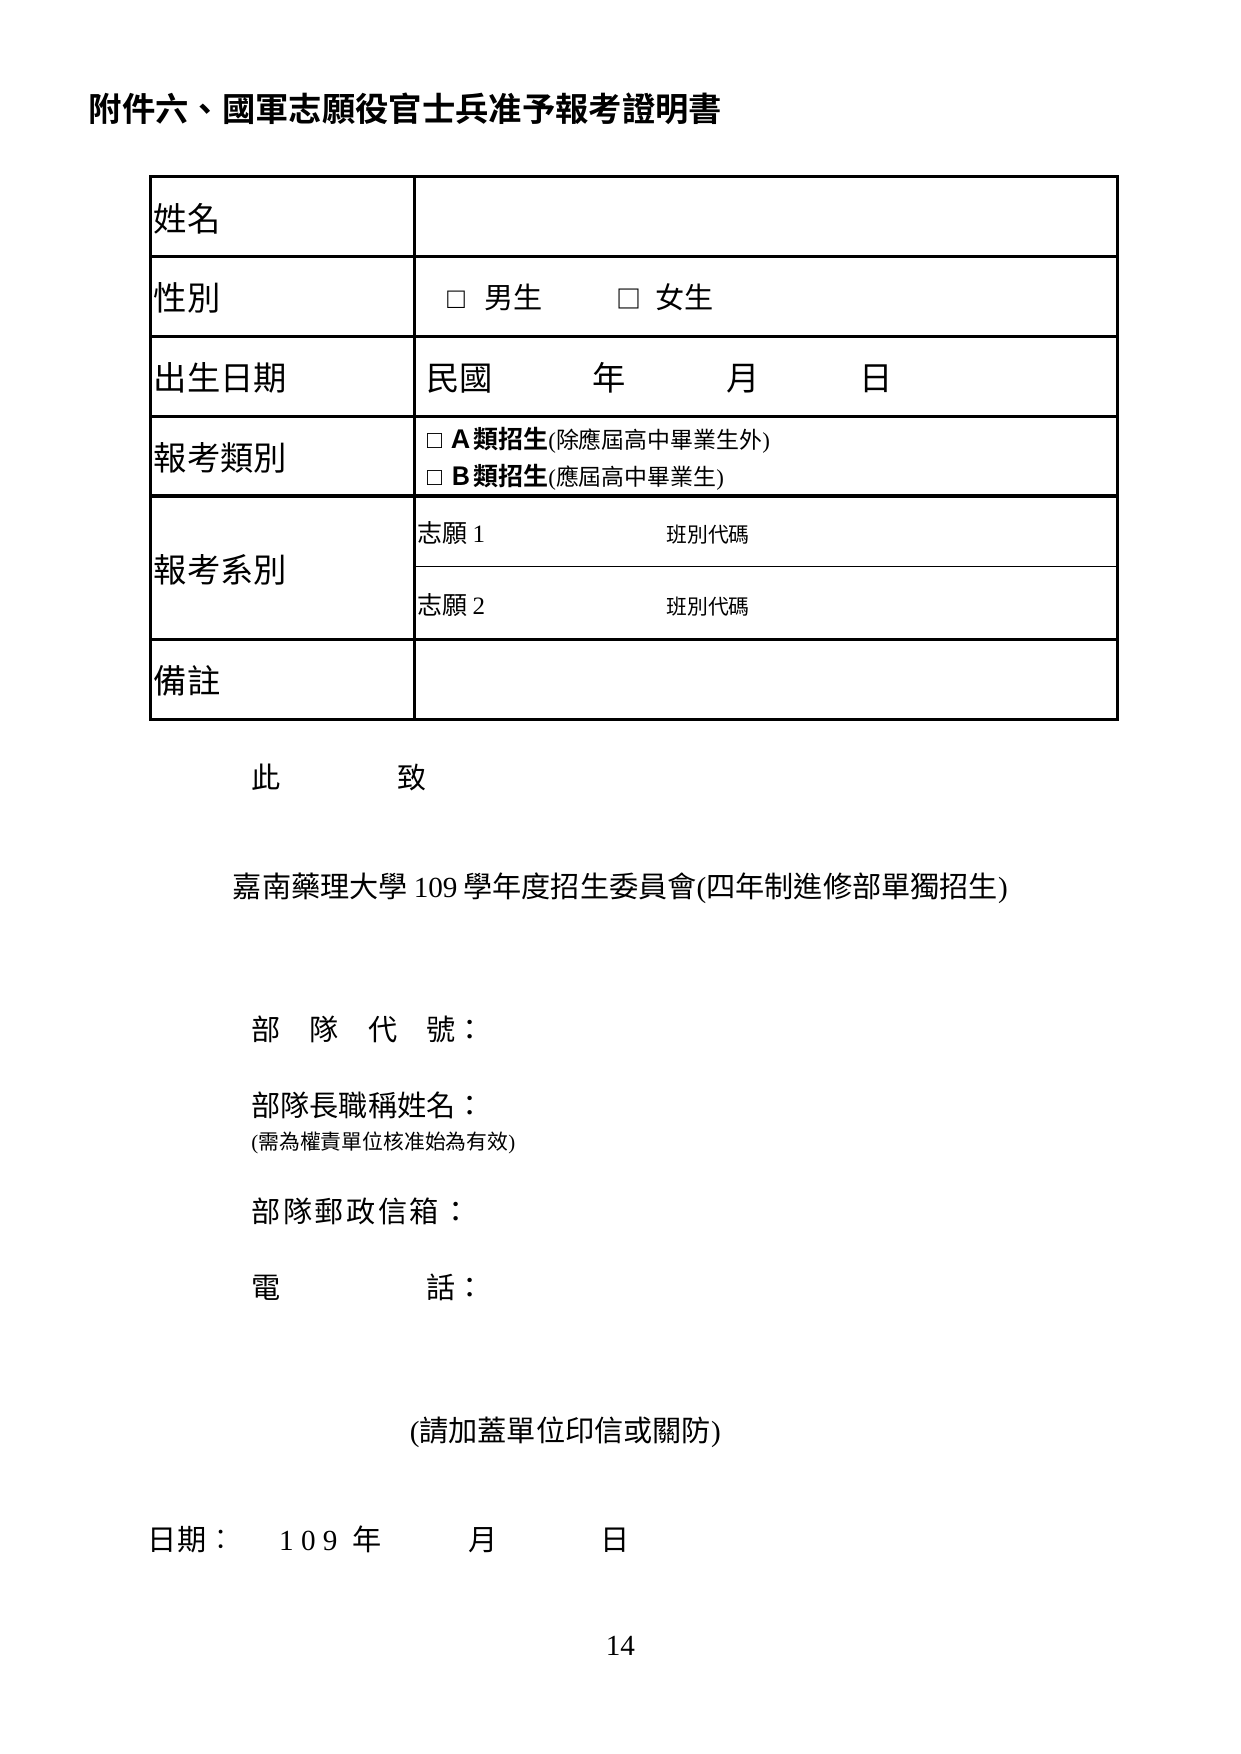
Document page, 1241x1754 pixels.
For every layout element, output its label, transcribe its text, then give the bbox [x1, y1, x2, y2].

table_header 姓名 [152, 178, 413, 255]
text 此 致 [89, 754, 1152, 797]
table_cell 民國 年 月 日 [416, 338, 1116, 414]
table_cell 報考類別 [152, 418, 413, 494]
text 部隊長職稱姓名： [251, 1083, 1152, 1125]
table_cell [416, 641, 1116, 718]
text 嘉南藥理大學109學年度招生委員會(四年制進修部單獨招生) [89, 864, 1152, 906]
table_cell 志願2 班別代碼 [416, 567, 1116, 638]
subtitle 附件六、國軍志願役官士兵准予報考證明書 [89, 83, 1152, 131]
table_cell 男生 □ 女生 [416, 258, 1116, 335]
table_cell □ Ａ類招生(除應屆高中畢業生外) □ Ｂ類招生(應屆高中畢業生) [416, 418, 1116, 494]
table_cell 備註 [152, 641, 413, 718]
text 部隊郵政信箱： [251, 1189, 1152, 1231]
table_cell 性別 [152, 258, 413, 335]
table_cell 出生日期 [152, 338, 413, 414]
text (請加蓋單位印信或關防) [89, 1407, 1152, 1450]
text (需為權責單位核准始為有效) [251, 1125, 1152, 1155]
table_cell 志願1 班別代碼 [416, 498, 1116, 566]
table_header [416, 178, 1116, 255]
text 部 隊 代 號： [251, 1007, 1152, 1049]
text 電 話： [251, 1264, 1152, 1307]
table_cell 報考系別 [152, 498, 413, 638]
text 日期︰ 1 0 9 年 月 日 [89, 1517, 1122, 1559]
